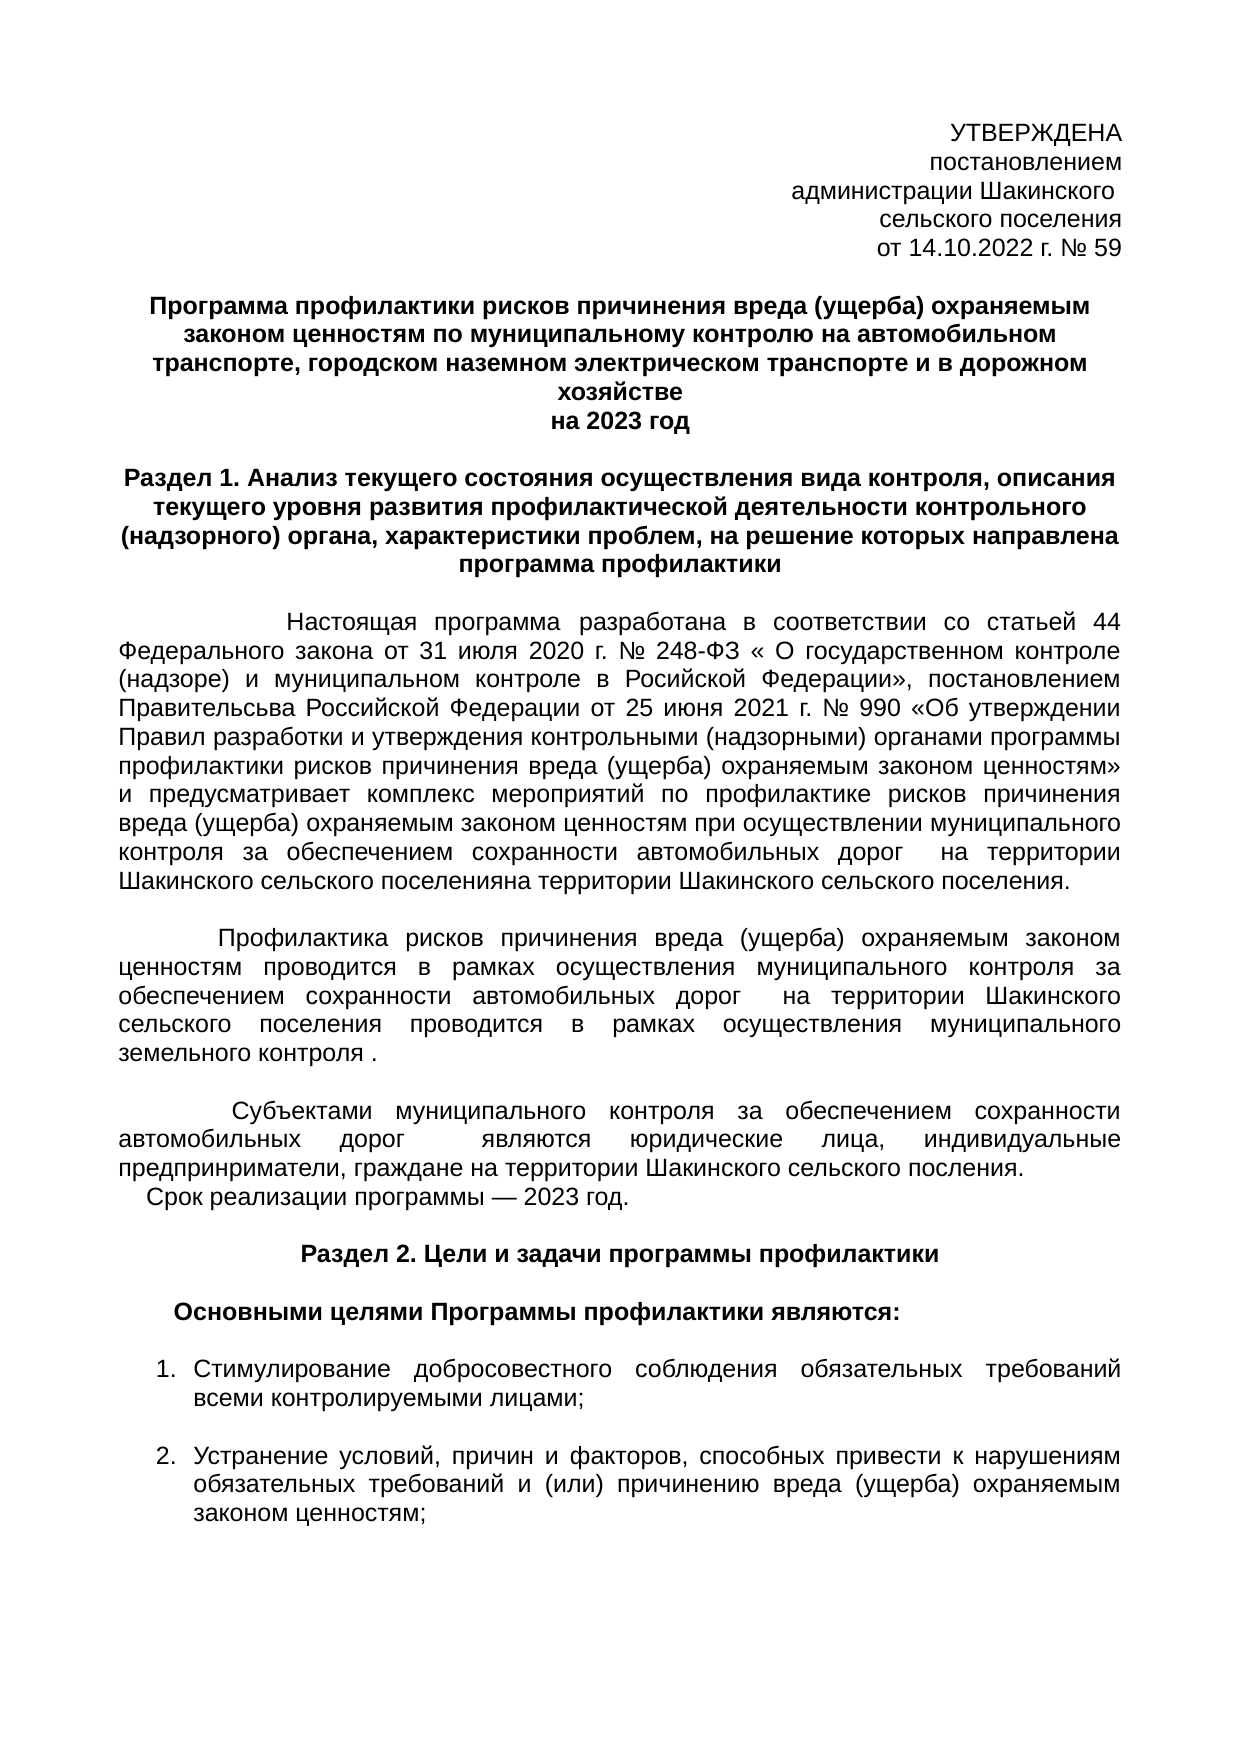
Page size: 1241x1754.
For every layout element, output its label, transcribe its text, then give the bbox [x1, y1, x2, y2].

title на 2023 год [118, 406, 1122, 434]
title Программа профилактики рисков причинения вреда (ущерба) охраняемым законом ценностям по муниципальному контролю на автомобильном транспорте, городском наземном электрическом транспорте и в дорожном хозяйстве [118, 291, 1122, 406]
title Раздел 1. Анализ текущего состояния осуществления вида контроля, описания текущего уровня развития профилактической деятельности контрольного (надзорного) органа, характеристики проблем, на решение которых направлена программа профилактики [118, 463, 1122, 578]
title от 14.10.2022 г. № 59 [118, 233, 1122, 262]
title Срок реализации программы — 2023 год. [118, 1182, 1122, 1211]
title Раздел 2. Цели и задачи программы профилактики [118, 1239, 1122, 1268]
title администрации Шакинского [118, 176, 1122, 204]
title Настоящая программа разработана в соответствии со статьей 44 Федерального закона от 31 июля 2020 г. № 248-ФЗ « О государственном контроле (надзоре) и муниципальном контроле в Росийской Федерации», постановлением Правительсьва Российской Федерации от 25 июня 2021 г. № 990 «Об утверждении Правил разработки и утверждения контрольными (надзорными) органами программы профилактики рисков причинения вреда (ущерба) охраняемым законом ценностям» и предусматривает комплекс мероприятий по профилактике рисков причинения вреда (ущерба) охраняемым законом ценностям при осуществлении муниципального контроля за обеспечением сохранности автомобильных дорог на территории Шакинского сельского поселенияна территории Шакинского сельского поселения. [118, 607, 1122, 894]
title Основными целями Программы профилактики являются: [118, 1297, 1122, 1326]
title сельского поселения [118, 204, 1122, 233]
title Субъектами муниципального контроля за обеспечением сохранности автомобильных дорог являются юридические лица, индивидуальные предпринриматели, граждане на территории Шакинского сельского посления. [118, 1096, 1122, 1182]
title Стимулирование добросовестного соблюдения обязательных требований всеми контролируемыми лицами; [156, 1354, 1122, 1412]
title Профилактика рисков причинения вреда (ущерба) охраняемым законом ценностям проводится в рамках осуществления муниципального контроля за обеспечением сохранности автомобильных дорог на территории Шакинского сельского поселения проводится в рамках осуществления муниципального земельного контроля . [118, 923, 1122, 1067]
title Устранение условий, причин и факторов, способных привести к нарушениям обязательных требований и (или) причинению вреда (ущерба) охраняемым законом ценностям; [156, 1441, 1122, 1527]
title постановлением [118, 147, 1122, 176]
title УТВЕРЖДЕНА [118, 118, 1122, 147]
